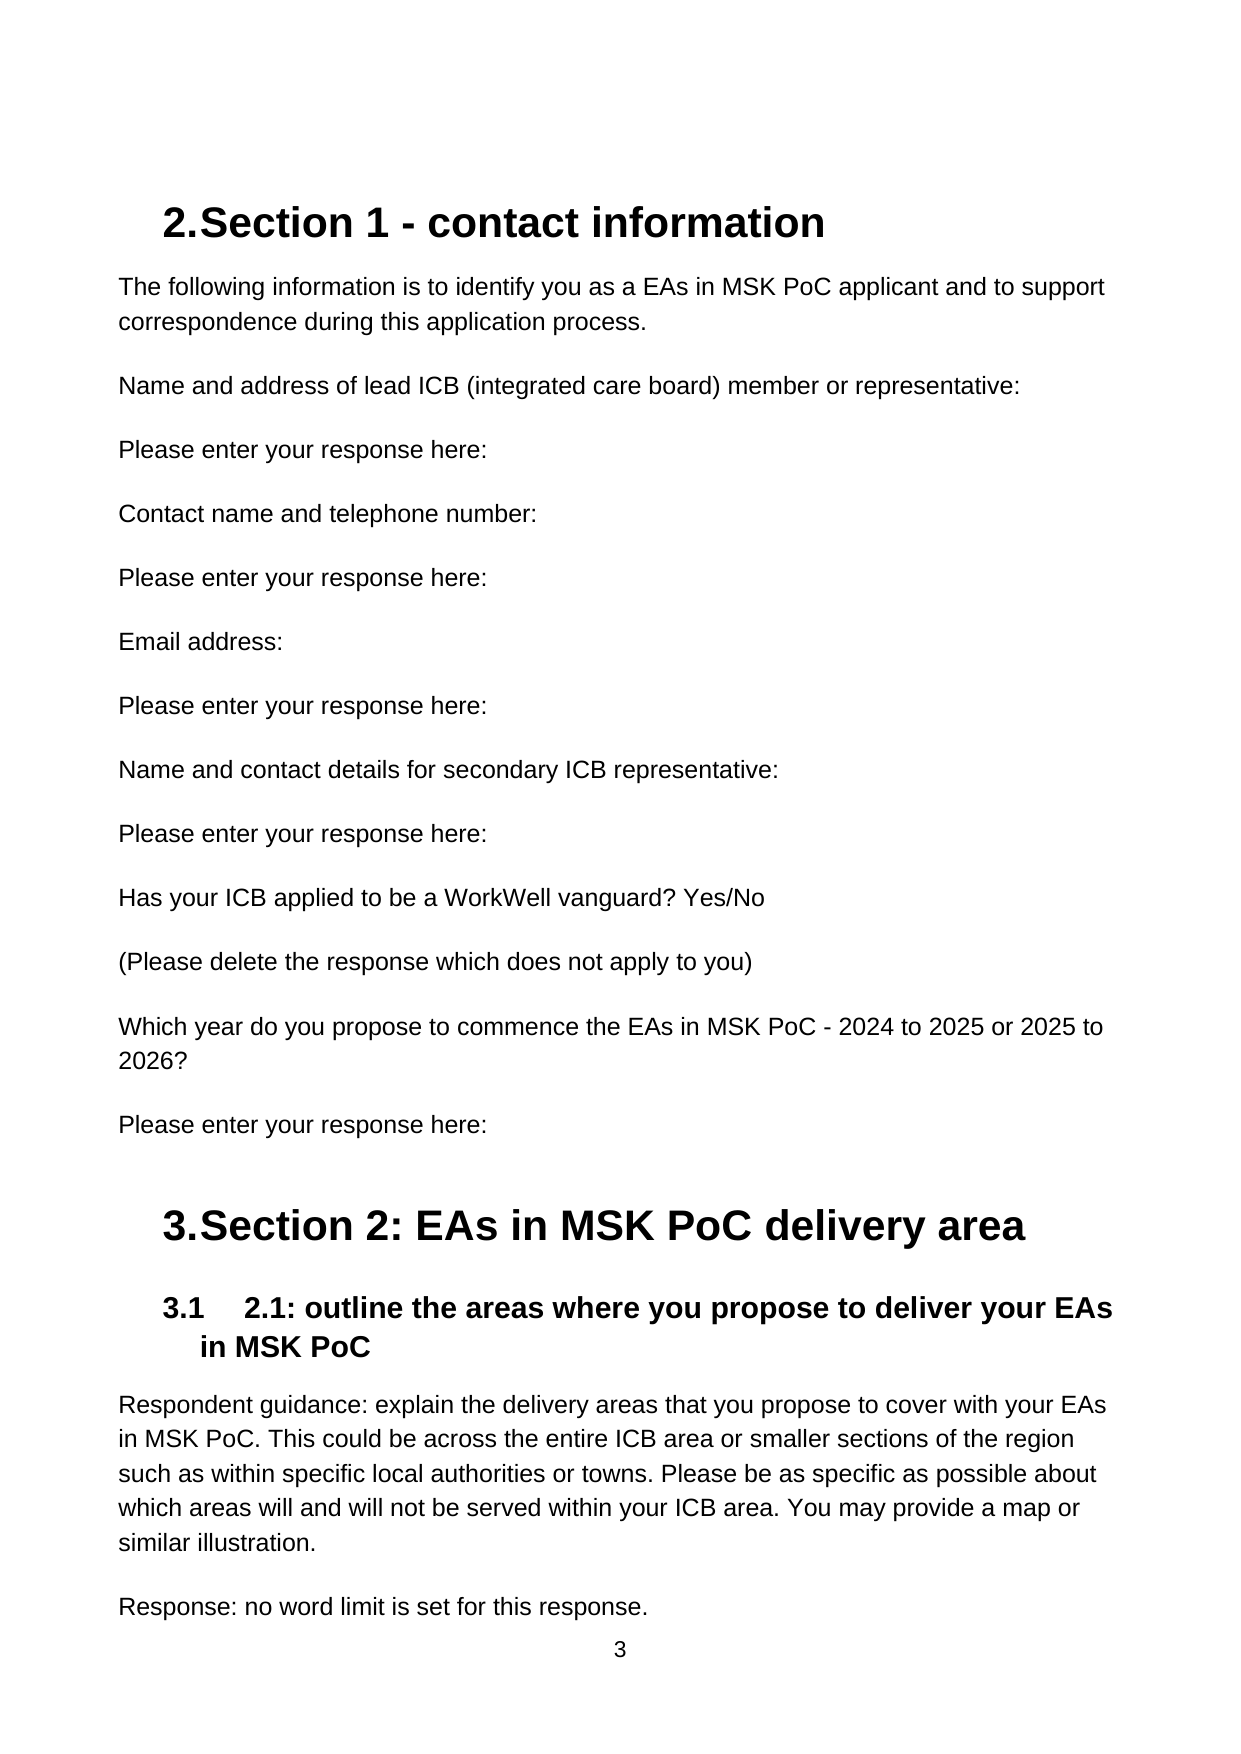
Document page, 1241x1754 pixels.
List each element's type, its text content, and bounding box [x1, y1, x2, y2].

text The following information is to identify you as a EAs in MSK PoC applicant and to support correspondence during this application process. [118, 272, 1122, 336]
text Response: no word limit is set for this response. [118, 1592, 1122, 1620]
text Name and contact details for secondary ICB representative: [118, 755, 1122, 784]
text Please enter your response here: [118, 691, 1122, 720]
subtitle Section 2: EAs in MSK PoC delivery area [162, 1199, 1122, 1250]
text Contact name and telephone number: [118, 499, 1122, 528]
text Respondent guidance: explain the delivery areas that you propose to cover with your EAs in MSK PoC. This could be across the entire ICB area or smaller sections of the region such as within specific local authorities or towns. Please be as specific as possible about which areas will and will not be served within your ICB area. You may provide a map or similar illustration. [118, 1390, 1122, 1556]
subtitle 2.1: outline the areas where you propose to deliver your EAs in MSK PoC [162, 1288, 1122, 1365]
text (Please delete the response which does not apply to you) [118, 947, 1122, 976]
text Please enter your response here: [118, 819, 1122, 848]
text Please enter your response here: [118, 563, 1122, 592]
text Email address: [118, 627, 1122, 656]
subtitle Section 1 - contact information [162, 196, 1122, 247]
text Name and address of lead ICB (integrated care board) member or representative: [118, 371, 1122, 399]
text Which year do you propose to commence the EAs in MSK PoC - 2024 to 2025 or 2025 to 2026? [118, 1011, 1122, 1075]
text Has your ICB applied to be a WorkWell vanguard? Yes/No [118, 883, 1122, 912]
text Please enter your response here: [118, 435, 1122, 464]
text Please enter your response here: [118, 1110, 1122, 1139]
